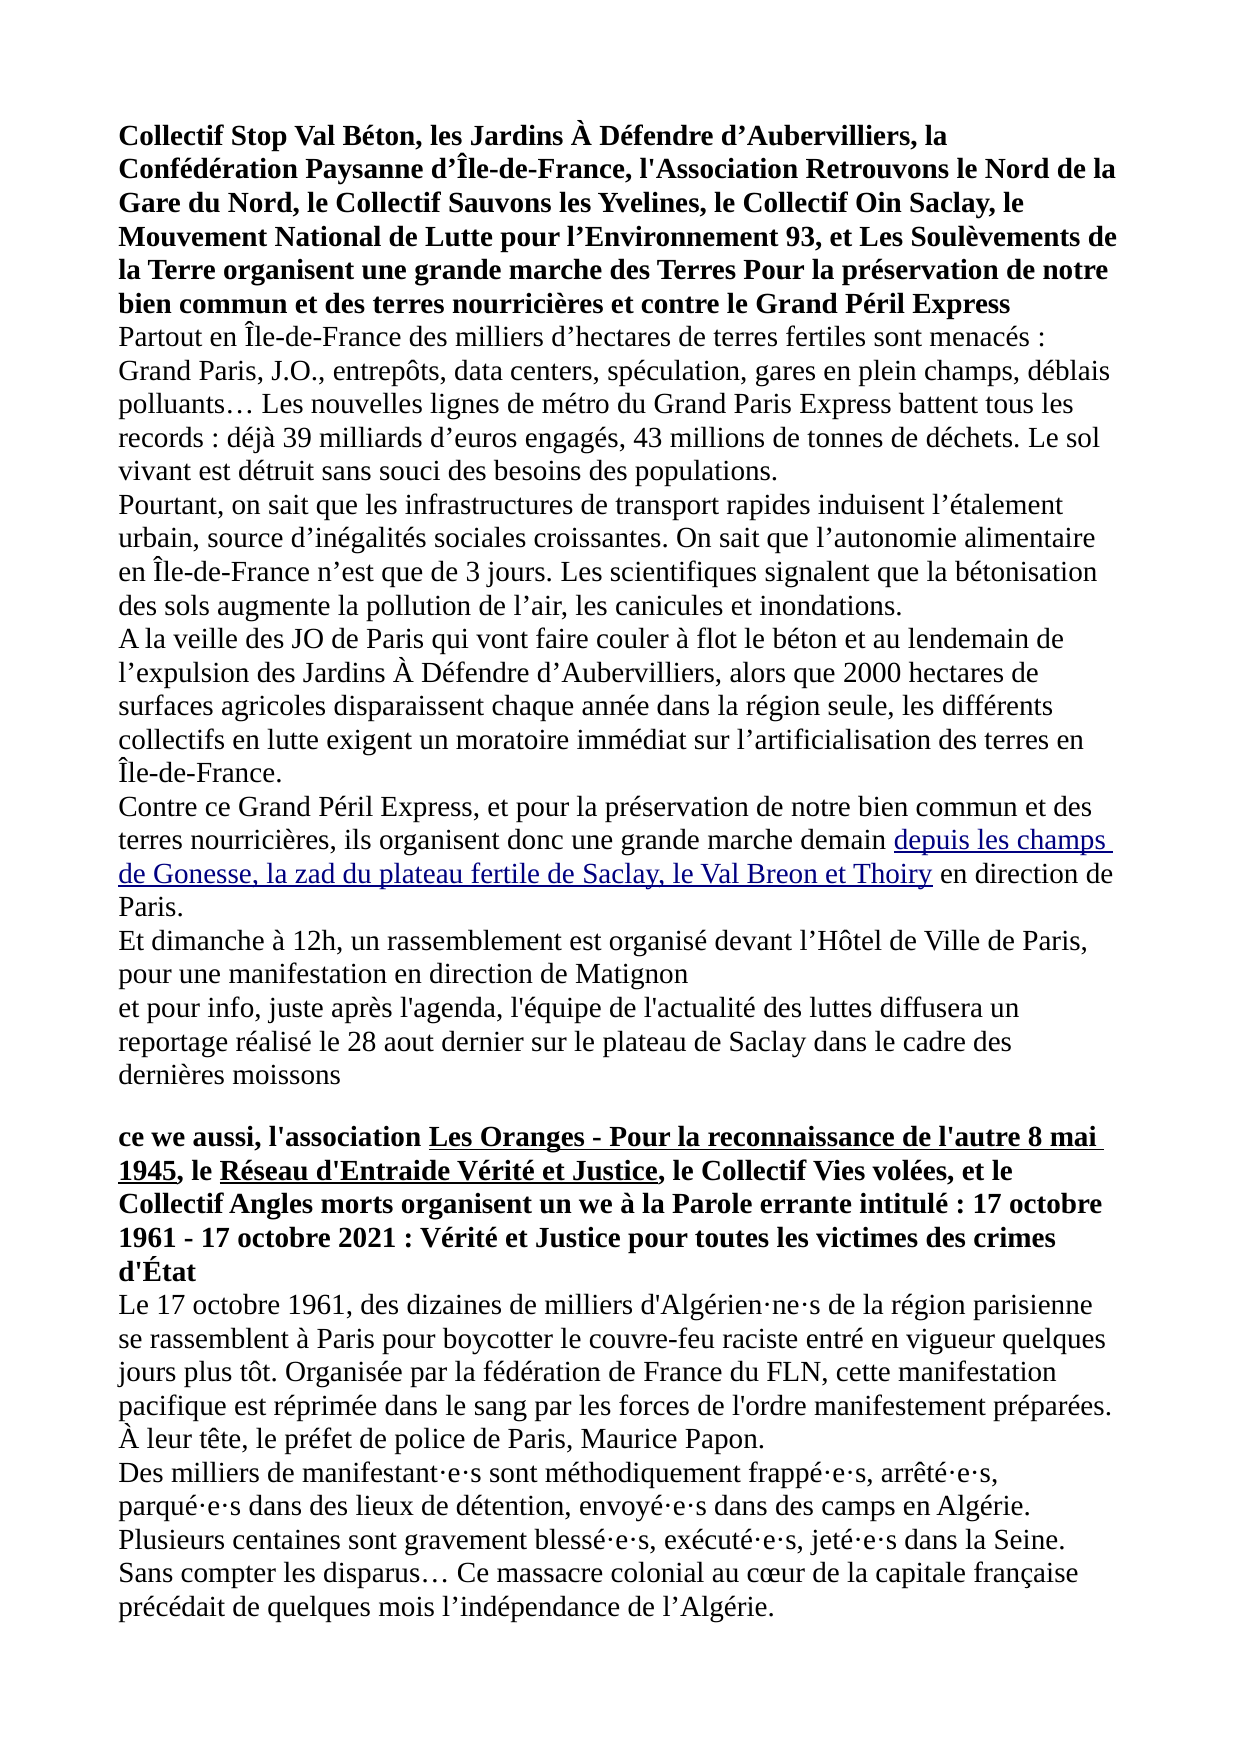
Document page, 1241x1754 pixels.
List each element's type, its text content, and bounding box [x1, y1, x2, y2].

text Pourtant, on sait que les infrastructures de transport rapides induisent l’étalement urbain, source d’inégalités sociales croissantes. On sait que l’autonomie alimentaire en Île-de-France n’est que de 3 jours. Les scientifiques signalent que la bétonisation des sols augmente la pollution de l’air, les canicules et inondations. [118, 487, 1122, 621]
text ce we aussi, l'association Les Oranges - Pour la reconnaissance de l'autre 8 mai 1945, le Réseau d'Entraide Vérité et Justice, le Collectif Vies volées, et le Collectif Angles morts organisent un we à la Parole errante intitulé : 17 octobre 1961 - 17 octobre 2021 : Vérité et Justice pour toutes les victimes des crimes d'État [118, 1119, 1122, 1287]
text A la veille des JO de Paris qui vont faire couler à flot le béton et au lendemain de l’expulsion des Jardins À Défendre d’Aubervilliers, alors que 2000 hectares de surfaces agricoles disparaissent chaque année dans la région seule, les différents collectifs en lutte exigent un moratoire immédiat sur l’artificialisation des terres en Île-de-France. [118, 621, 1122, 789]
text Contre ce Grand Péril Express, et pour la préservation de notre bien commun et des terres nourricières, ils organisent donc une grande marche demain depuis les champs de Gonesse, la zad du plateau fertile de Saclay, le Val Breon et Thoiry en direction de Paris. Et dimanche à 12h, un rassemblement est organisé devant l’Hôtel de Ville de Paris, pour une manifestation en direction de Matignon [118, 789, 1122, 990]
text et pour info, juste après l'agenda, l'équipe de l'actualité des luttes diffusera un reportage réalisé le 28 aout dernier sur le plateau de Saclay dans le cadre des dernières moissons [118, 990, 1122, 1091]
text Le 17 octobre 1961, des dizaines de milliers d'Algérien·ne·s de la région parisienne se rassemblent à Paris pour boycotter le couvre-feu raciste entré en vigueur quelques jours plus tôt. Organisée par la fédération de France du FLN, cette manifestation pacifique est réprimée dans le sang par les forces de l'ordre manifestement préparées. À leur tête, le préfet de police de Paris, Maurice Papon. [118, 1287, 1122, 1455]
text Des milliers de manifestant·e·s sont méthodiquement frappé·e·s, arrêté·e·s, parqué·e·s dans des lieux de détention, envoyé·e·s dans des camps en Algérie. Plusieurs centaines sont gravement blessé·e·s, exécuté·e·s, jeté·e·s dans la Seine. Sans compter les disparus… Ce massacre colonial au cœur de la capitale française précédait de quelques mois l’indépendance de l’Algérie. [118, 1455, 1122, 1623]
text Collectif Stop Val Béton, les Jardins À Défendre d’Aubervilliers, la Confédération Paysanne d’Île-de-France, l'Association Retrouvons le Nord de la Gare du Nord, le Collectif Sauvons les Yvelines, le Collectif Oin Saclay, le Mouvement National de Lutte pour l’Environnement 93, et Les Soulèvements de la Terre organisent une grande marche des Terres Pour la préservation de notre bien commun et des terres nourricières et contre le Grand Péril Express [118, 118, 1122, 319]
text Partout en Île-de-France des milliers d’hectares de terres fertiles sont menacés : Grand Paris, J.O., entrepôts, data centers, spéculation, gares en plein champs, déblais polluants… Les nouvelles lignes de métro du Grand Paris Express battent tous les records : déjà 39 milliards d’euros engagés, 43 millions de tonnes de déchets. Le sol vivant est détruit sans souci des besoins des populations. [118, 319, 1122, 487]
